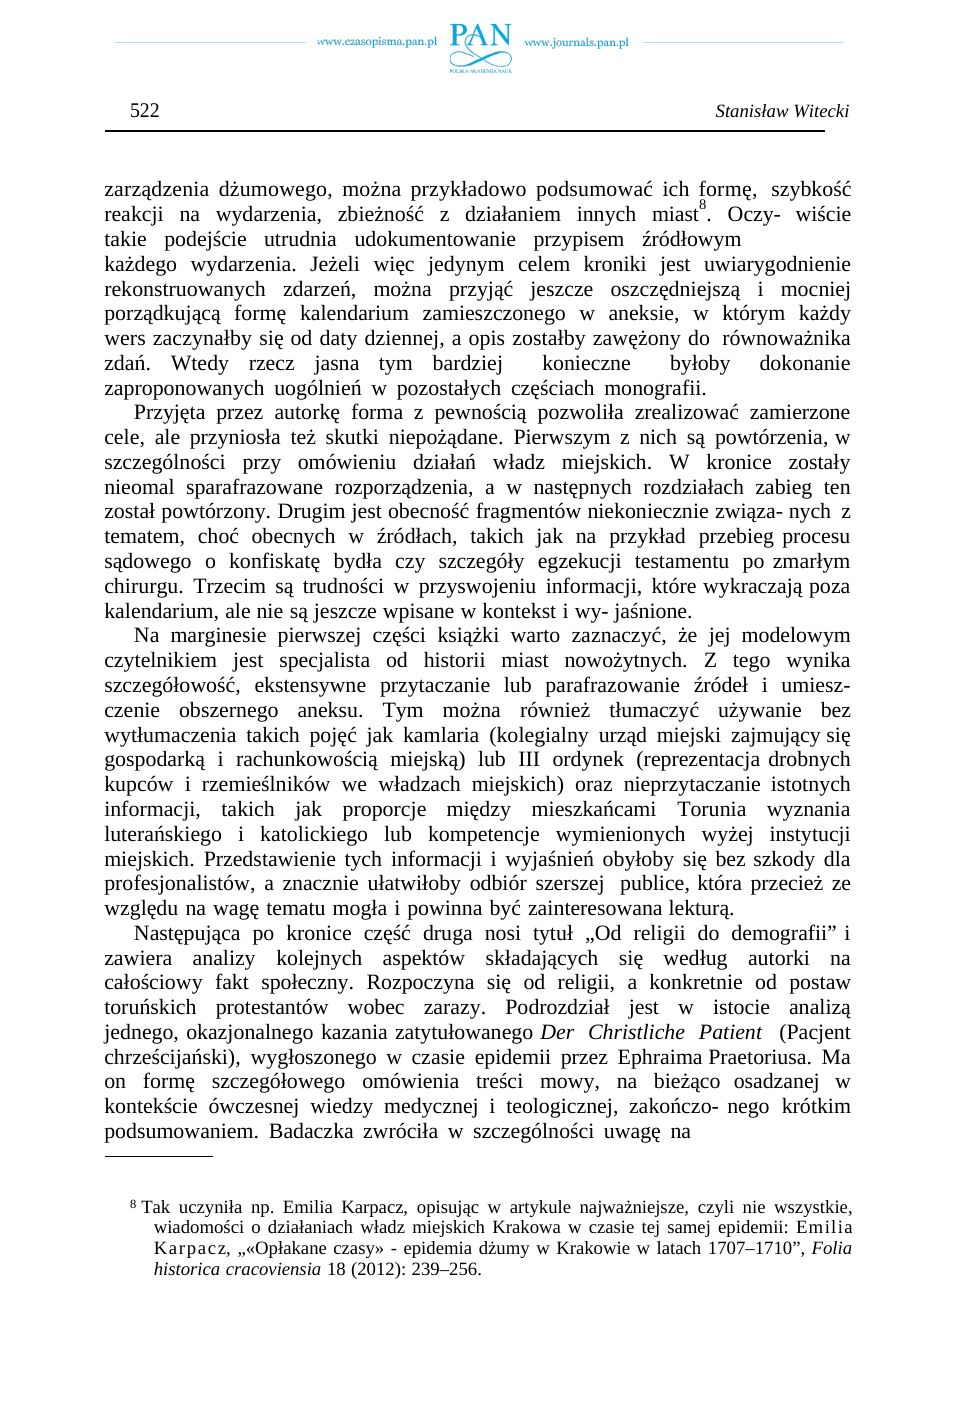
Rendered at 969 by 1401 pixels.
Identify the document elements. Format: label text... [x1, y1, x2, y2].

text 522 Stanisław Witecki [130, 98, 864, 122]
text 8 Tak uczyniła np. Emilia Karpacz, opisując w artykule najważniejsze, czyli nie wszystkie, wiadomości o działaniach władz miejskich Krakowa w czasie tej samej epidemii: Emilia Karpacz, „«Opłakane czasy» - epidemia dżumy w Krakowie w latach 1707–1710”, Folia historica cracoviensia 18 (2012): 239–256. [130, 1197, 853, 1279]
text każdego wydarzenia. Jeżeli więc jedynym celem kroniki jest uwiarygodnienie rekonstruowanych zdarzeń, można przyjąć jeszcze oszczędniejszą i mocniej porządkującą formę kalendarium zamieszczonego w aneksie, w którym każdy wers zaczynałby się od daty dziennej, a opis zostałby zawężony do równoważnika zdań. Wtedy rzecz jasna tym bardziej konieczne byłoby dokonanie zaproponowanych uogólnień w pozostałych częściach monografii. [104, 251, 851, 400]
text Następująca po kronice część druga nosi tytuł „Od religii do demografii” i zawiera analizy kolejnych aspektów składających się według autorki na całościowy fakt społeczny. Rozpoczyna się od religii, a konkretnie od postaw toruńskich protestantów wobec zarazy. Podrozdział jest w istocie analizą jednego, okazjonalnego kazania zatytułowanego Der Christliche Patient (Pacjent chrześcijański), wygłoszonego w czasie epidemii przez Ephraima Praetoriusa. Ma on formę szczegółowego omówienia treści mowy, na bieżąco osadzanej w kontekście ówczesnej wiedzy medycznej i teologicznej, zakończo- nego krótkim podsumowaniem. Badaczka zwróciła w szczególności uwagę na [104, 920, 851, 1143]
text zarządzenia dżumowego, można przykładowo podsumować ich formę, szybkość reakcji na wydarzenia, zbieżność z działaniem innych miast8. Oczy- wiście takie podejście utrudnia udokumentowanie przypisem źródłowym [104, 176, 851, 251]
text Przyjęta przez autorkę forma z pewnością pozwoliła zrealizować zamierzone cele, ale przyniosła też skutki niepożądane. Pierwszym z nich są powtórzenia, w szczególności przy omówieniu działań władz miejskich. W kronice zostały nieomal sparafrazowane rozporządzenia, a w następnych rozdziałach zabieg ten został powtórzony. Drugim jest obecność fragmentów niekoniecznie związa- nych z tematem, choć obecnych w źródłach, takich jak na przykład przebieg procesu sądowego o konfiskatę bydła czy szczegóły egzekucji testamentu po zmarłym chirurgu. Trzecim są trudności w przyswojeniu informacji, które wykraczają poza kalendarium, ale nie są jeszcze wpisane w kontekst i wy- jaśnione. [104, 400, 851, 623]
text Na marginesie pierwszej części książki warto zaznaczyć, że jej modelowym czytelnikiem jest specjalista od historii miast nowożytnych. Z tego wynika szczegółowość, ekstensywne przytaczanie lub parafrazowanie źródeł i umiesz- czenie obszernego aneksu. Tym można również tłumaczyć używanie bez wytłumaczenia takich pojęć jak kamlaria (kolegialny urząd miejski zajmujący się gospodarką i rachunkowością miejską) lub III ordynek (reprezentacja drobnych kupców i rzemieślników we władzach miejskich) oraz nieprzytaczanie istotnych informacji, takich jak proporcje między mieszkańcami Torunia wyznania luterańskiego i katolickiego lub kompetencje wymienionych wyżej instytucji miejskich. Przedstawienie tych informacji i wyjaśnień obyłoby się bez szkody dla profesjonalistów, a znacznie ułatwiłoby odbiór szerszej publice, która przecież ze względu na wagę tematu mogła i powinna być zainteresowana lekturą. [104, 623, 851, 920]
